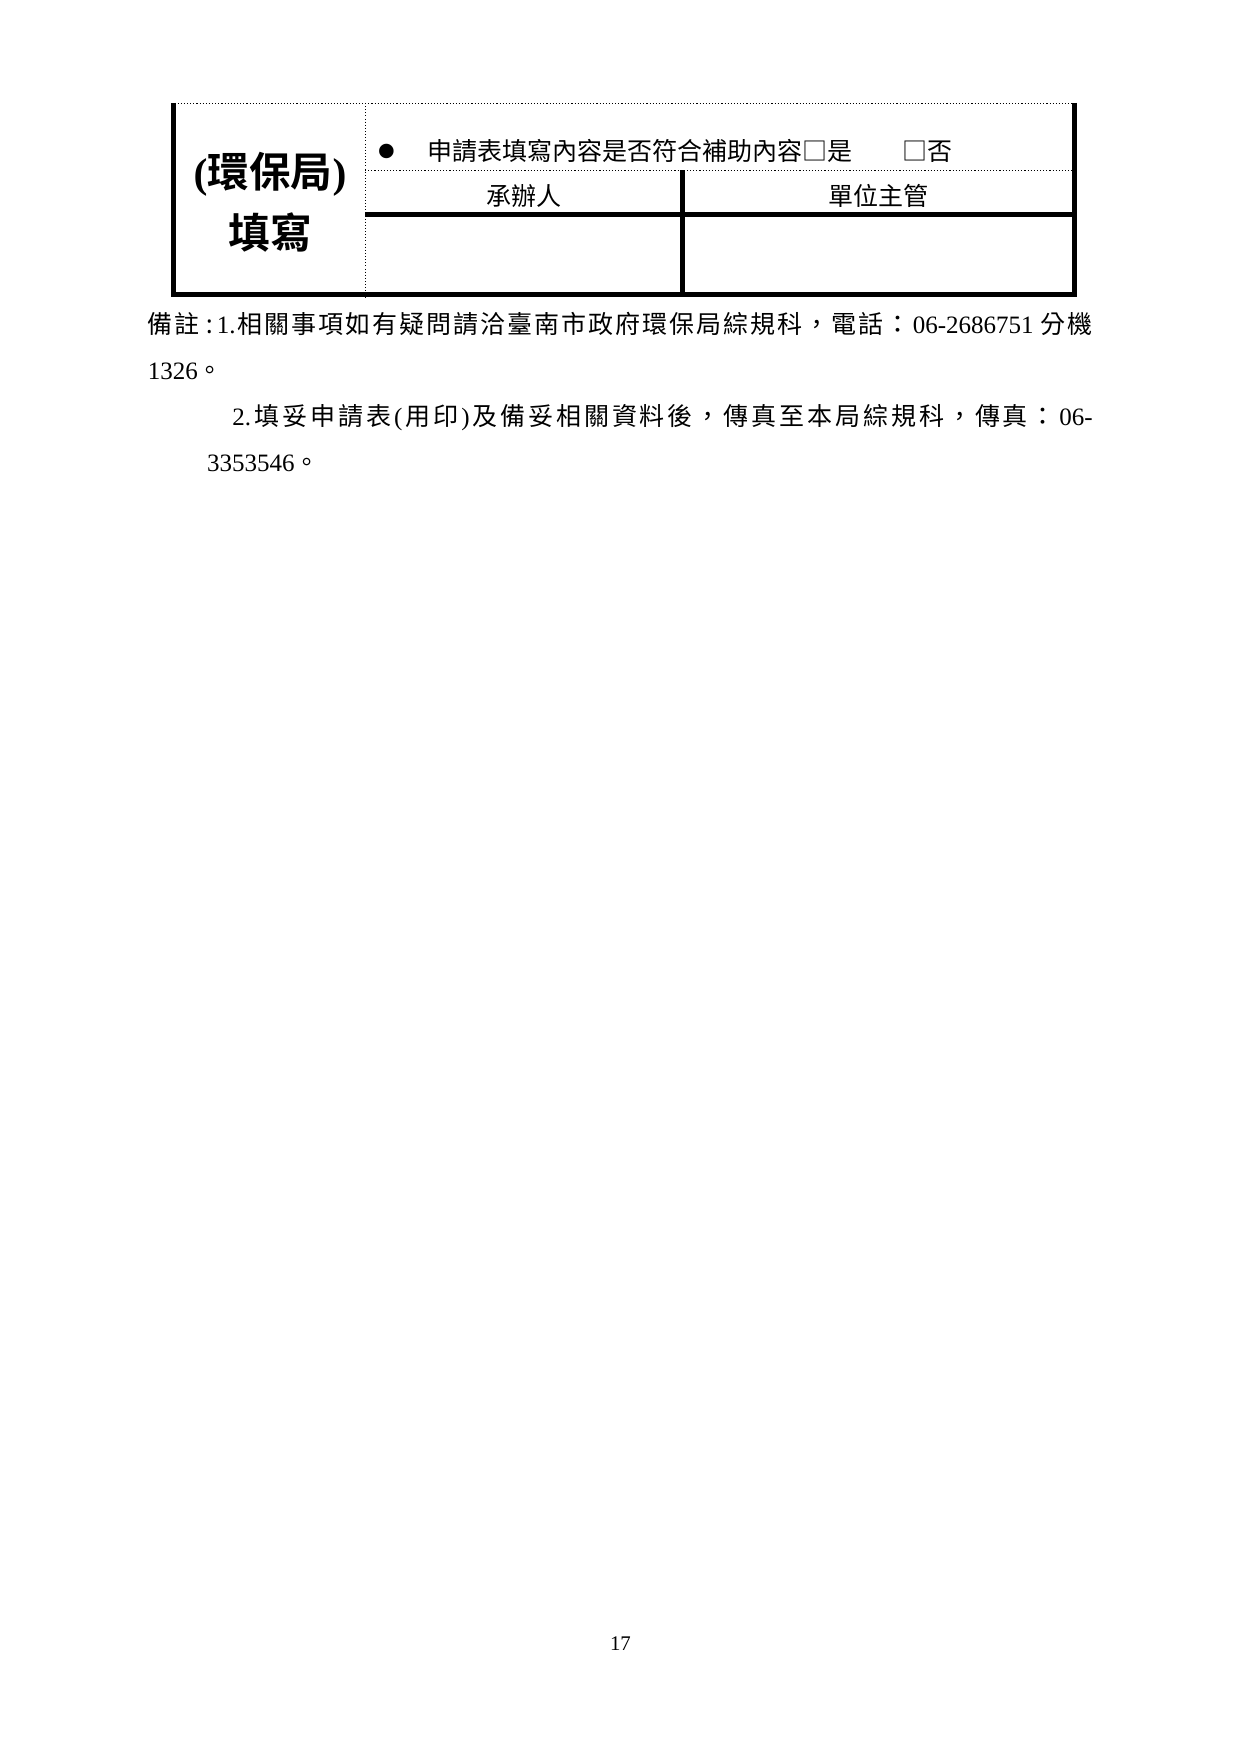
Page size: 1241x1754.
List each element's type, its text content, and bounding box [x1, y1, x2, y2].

text 備註:1.相關事項如有疑問請洽臺南市政府環保局綜規科，電話：06-2686751分機1326。 [148, 297, 1092, 388]
table_cell 承辦人 [366, 170, 680, 212]
table_cell (環保局)填寫 [176, 103, 366, 292]
text 2.填妥申請表(用印)及備妥相關資料後，傳真至本局綜規科，傳真：06-3353546。 [177, 388, 1092, 480]
table_cell 單位主管 [685, 170, 1072, 212]
table_cell [366, 217, 680, 292]
table_cell 是否檢附行程表□是 □否 申請表填寫內容是否符合補助內容□是 □否 [366, 103, 1072, 170]
table_cell [685, 217, 1072, 292]
